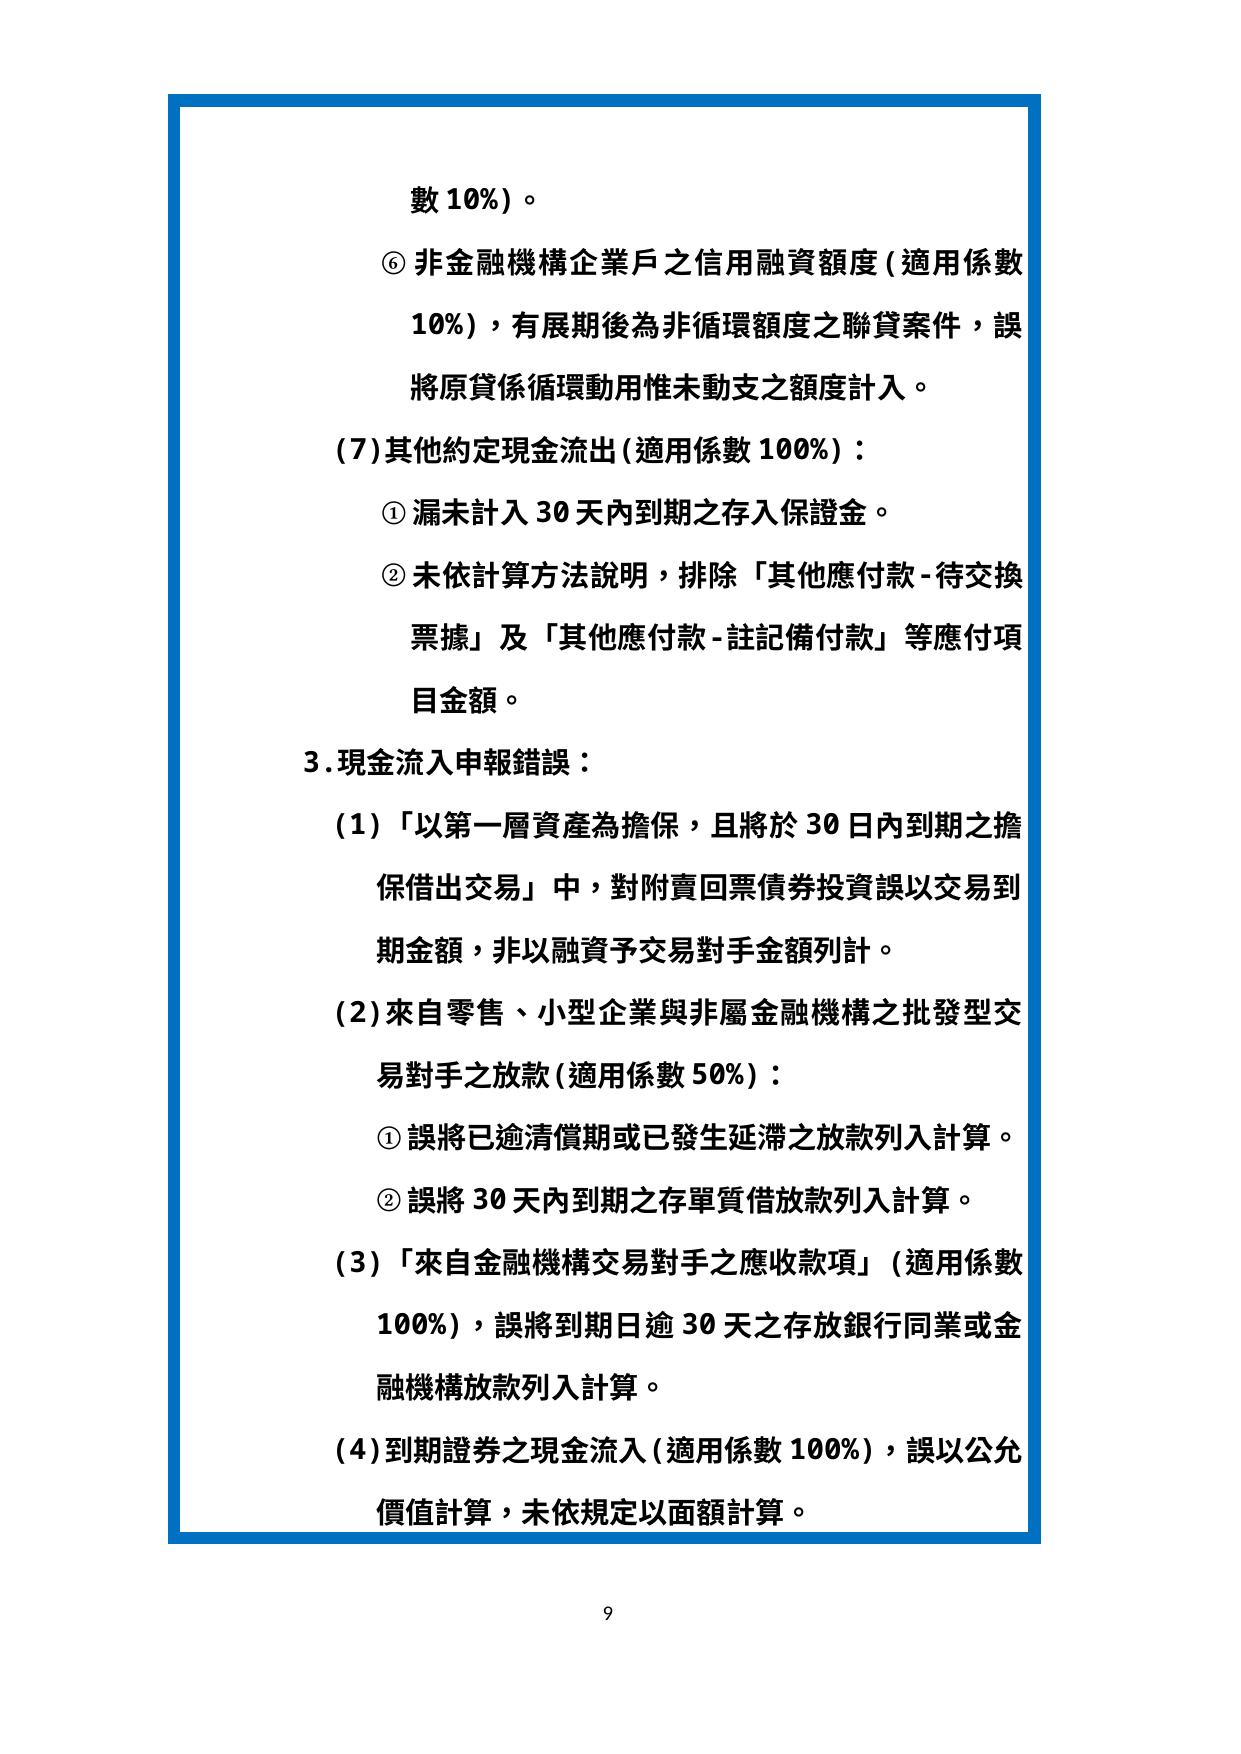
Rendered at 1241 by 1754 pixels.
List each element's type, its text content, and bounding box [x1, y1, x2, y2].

table_header 數10%)。 ⑥非金融機構企業戶之信用融資額度(適用係數10%)，有展期後為非循環額度之聯貸案件，誤將原貸係循環動用惟未動支之額度計入。 (7)其他約定現金流出(適用係數100%)： ①漏未計入30天內到期之存入保證金。 ②未依計算方法說明，排除「其他應付款-待交換票據」及「其他應付款-註記備付款」等應付項目金額。 3.現金流入申報錯誤： (1)「以第一層資產為擔保，且將於30日內到期之擔保借出交易」中，對附賣回票債券投資誤以交易到期金額，非以融資予交易對手金額列計。 (2)來自零售、小型企業與非屬金融機構之批發型交易對手之放款(適用係數50%)： ①誤將已逾清償期或已發生延滯之放款列入計算。 ②誤將30天內到期之存單質借放款列入計算。 (3)「來自金融機構交易對手之應收款項」(適用係數100%)，誤將到期日逾30天之存放銀行同業或金融機構放款列入計算。 (4)到期證券之現金流入(適用係數100%)，誤以公允價值計算，未依規定以面額計算。 [180, 107, 1028, 1532]
